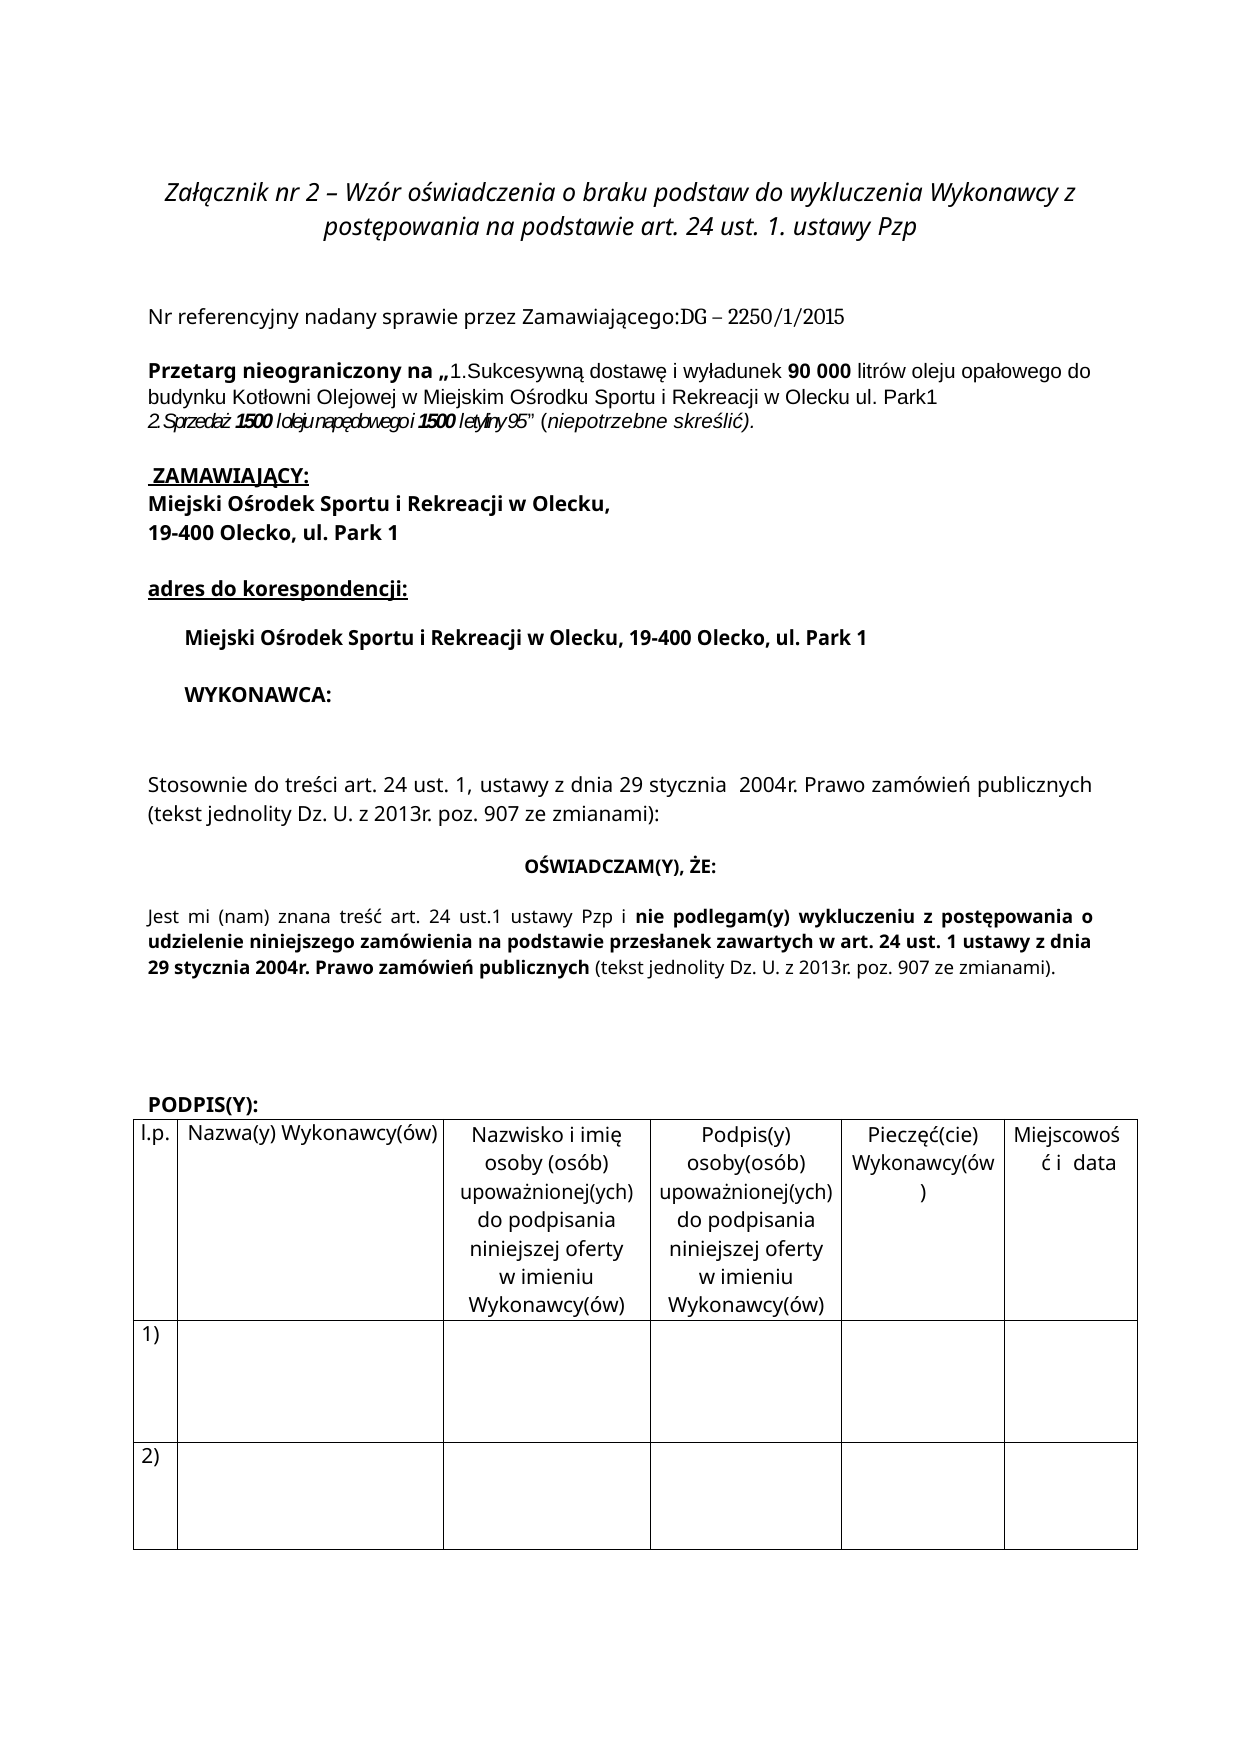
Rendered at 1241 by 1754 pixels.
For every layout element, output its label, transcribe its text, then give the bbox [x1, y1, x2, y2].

list Miejski Ośrodek Sportu i Rekreacji w Olecku, [148, 489, 871, 518]
table_cell [1005, 1443, 1137, 1548]
table_header Podpis(y) osoby(osób) upoważnionej(ych) do podpisania niniejszej oferty w imieniu Wykonawcy(ów) [651, 1120, 841, 1320]
text Stosownie do treści art. 24 ust. 1, ustawy z dnia 29 stycznia 2004r. Prawo zamówień publicznych (tekst jednolity Dz. U. z 2013r. poz. 907 ze zmianami): [148, 771, 1093, 827]
table_cell [444, 1443, 650, 1548]
subtitle adres do korespondencji: [148, 574, 1096, 603]
list 19-400 Olecko, ul. Park 1 [148, 518, 871, 546]
text OŚWIADCZAM(Y), ŻE: [156, 853, 1084, 879]
table_cell 1) [134, 1321, 177, 1442]
text Nr referencyjny nadany sprawie przez Zamawiającego:DG – 2250/1/2015 [148, 302, 1096, 331]
table_header l.p. [134, 1120, 177, 1320]
table_cell [842, 1443, 1004, 1548]
table_cell 2) [134, 1443, 177, 1548]
table_header Nazwisko i imię osoby (osób) upoważnionej(ych) do podpisania niniejszej oferty w imieniu Wykonawcy(ów) [444, 1120, 650, 1320]
text Załącznik nr 2 – Wzór oświadczenia o braku podstaw do wykluczenia Wykonawcy z postępowania na podstawie art. 24 ust. 1. ustawy Pzp [148, 174, 1096, 242]
table_cell [651, 1321, 841, 1442]
table_header Pieczęć(cie) Wykonawcy(ów ) [842, 1120, 1004, 1320]
table_cell [178, 1443, 443, 1548]
text 2. Sprzedaż 1500 l oleju napędowego i 1500 l etyliny 95” (niepotrzebne skreślić). [148, 408, 1096, 432]
subtitle ZAMAWIAJĄCY: [148, 461, 1096, 489]
table_cell [1005, 1321, 1137, 1442]
table_header Miejscowość i data [1005, 1120, 1137, 1320]
subtitle WYKONAWCA: [162, 681, 1107, 709]
table_cell [651, 1443, 841, 1548]
table_cell [444, 1321, 650, 1442]
table_header Nazwa(y) Wykonawcy(ów) [178, 1120, 443, 1320]
table_cell [842, 1321, 1004, 1442]
table_cell [178, 1321, 443, 1442]
subtitle Przetarg nieograniczony na „1.Sukcesywną dostawę i wyładunek 90 000 litrów oleju opałowego do budynku Kotłowni Olejowej w Miejskim Ośrodku Sportu i Rekreacji w Olecku ul. Park1 [148, 356, 1096, 408]
subtitle Miejski Ośrodek Sportu i Rekreacji w Olecku, 19-400 Olecko, ul. Park 1 [162, 623, 1107, 652]
text Jest mi (nam) znana treść art. 24 ust.1 ustawy Pzp i nie podlegam(y) wykluczeniu z postępowania o udzielenie niniejszego zamówienia na podstawie przesłanek zawartych w art. 24 ust. 1 ustawy z dnia 29 stycznia 2004r. Prawo zamówień publicznych (tekst jednolity Dz. U. z 2013r. poz. 907 ze zmianami). [148, 903, 1093, 979]
subtitle PODPIS(Y): [148, 1090, 1060, 1119]
